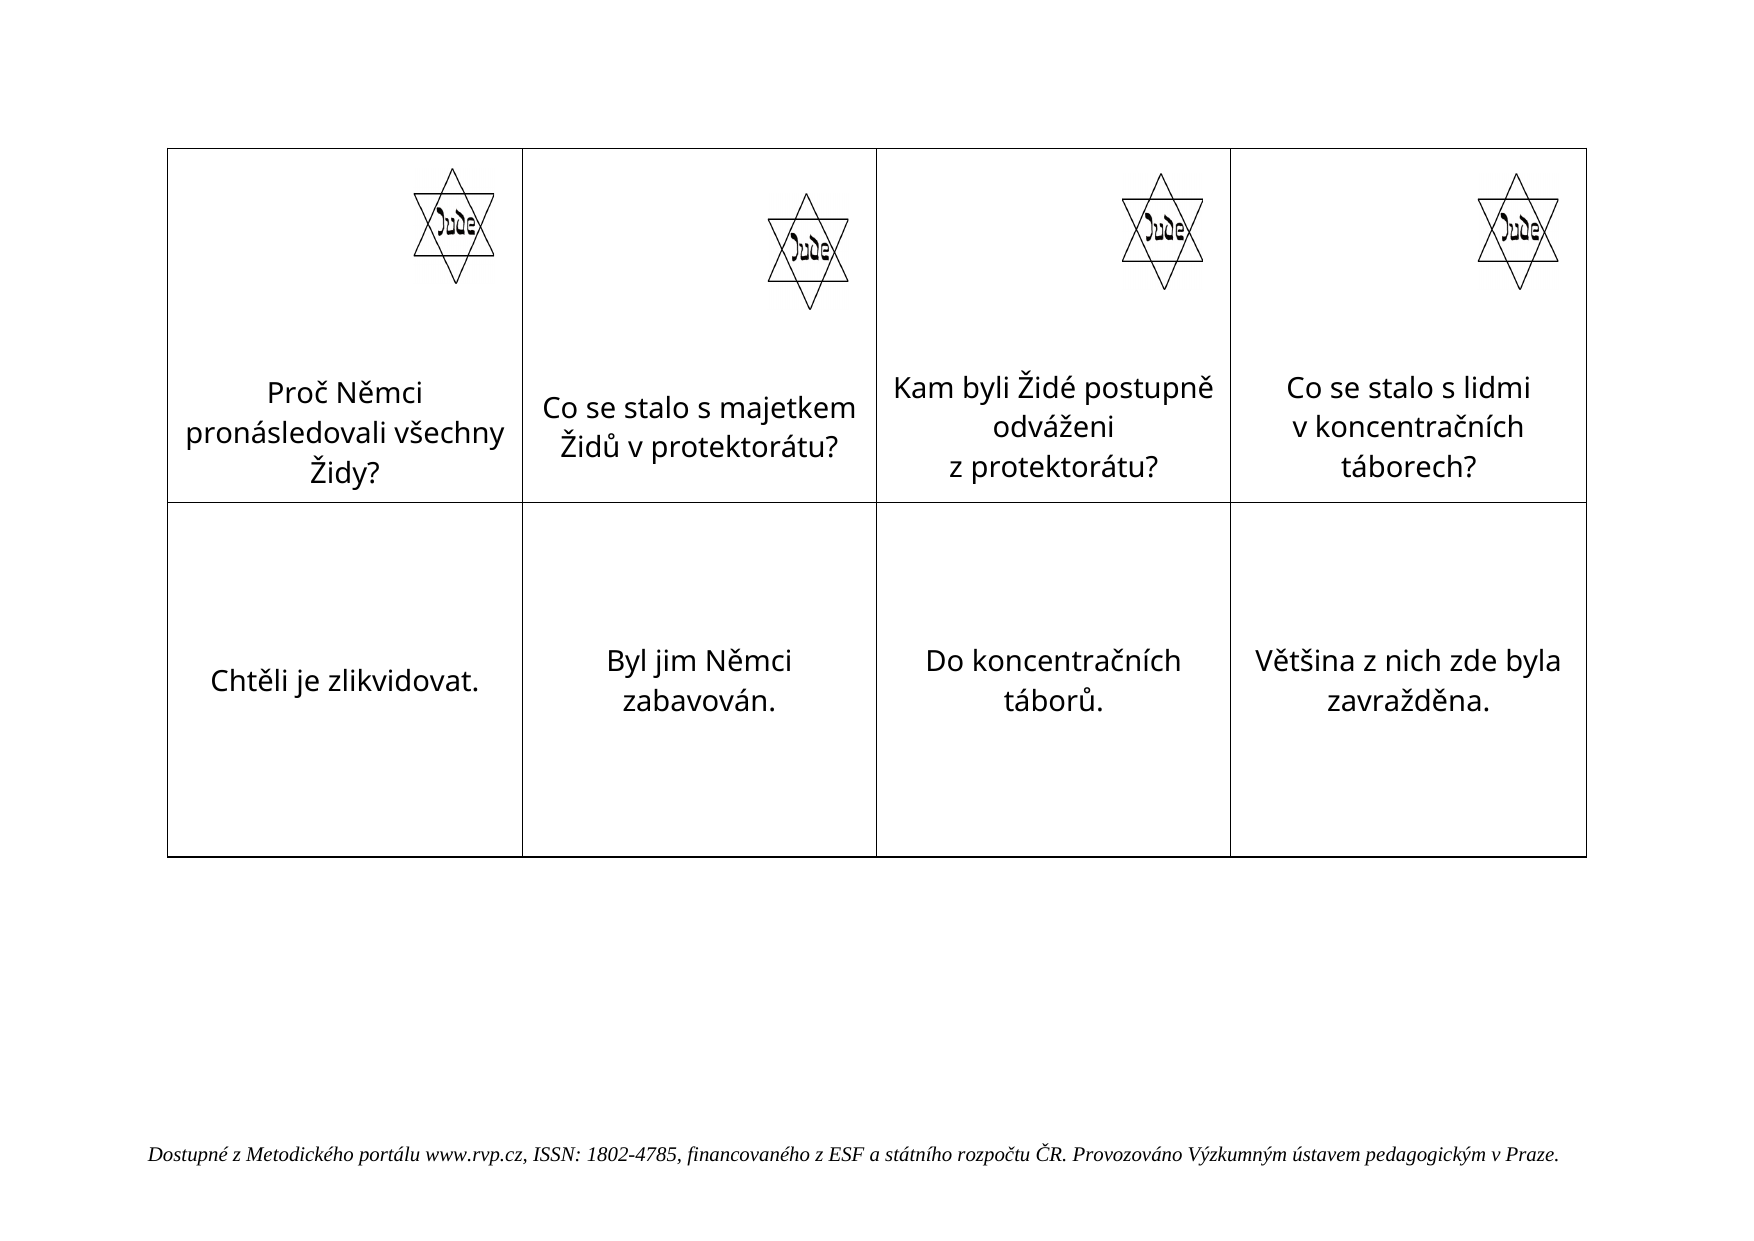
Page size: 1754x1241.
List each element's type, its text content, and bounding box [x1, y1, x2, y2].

table_cell Proč Němci pronásledovali všechny Židy? [168, 149, 522, 502]
picture [1122, 173, 1203, 290]
table_cell Většina z nich zde byla zavražděna. [1231, 503, 1586, 856]
table_cell Chtěli je zlikvidovat. [168, 503, 522, 856]
table_cell Do koncentračních táborů. [877, 503, 1230, 856]
table_cell Co se stalo s lidmi v koncentračních táborech? [1231, 149, 1586, 502]
picture [413, 168, 495, 284]
table_cell Co se stalo s majetkem Židů v protektorátu? [523, 149, 876, 502]
table_cell Kam byli Židé postupně odváženi z protektorátu? [877, 149, 1230, 502]
table_cell Byl jim Němci zabavován. [523, 503, 876, 856]
picture [1477, 173, 1559, 290]
picture [767, 193, 849, 310]
